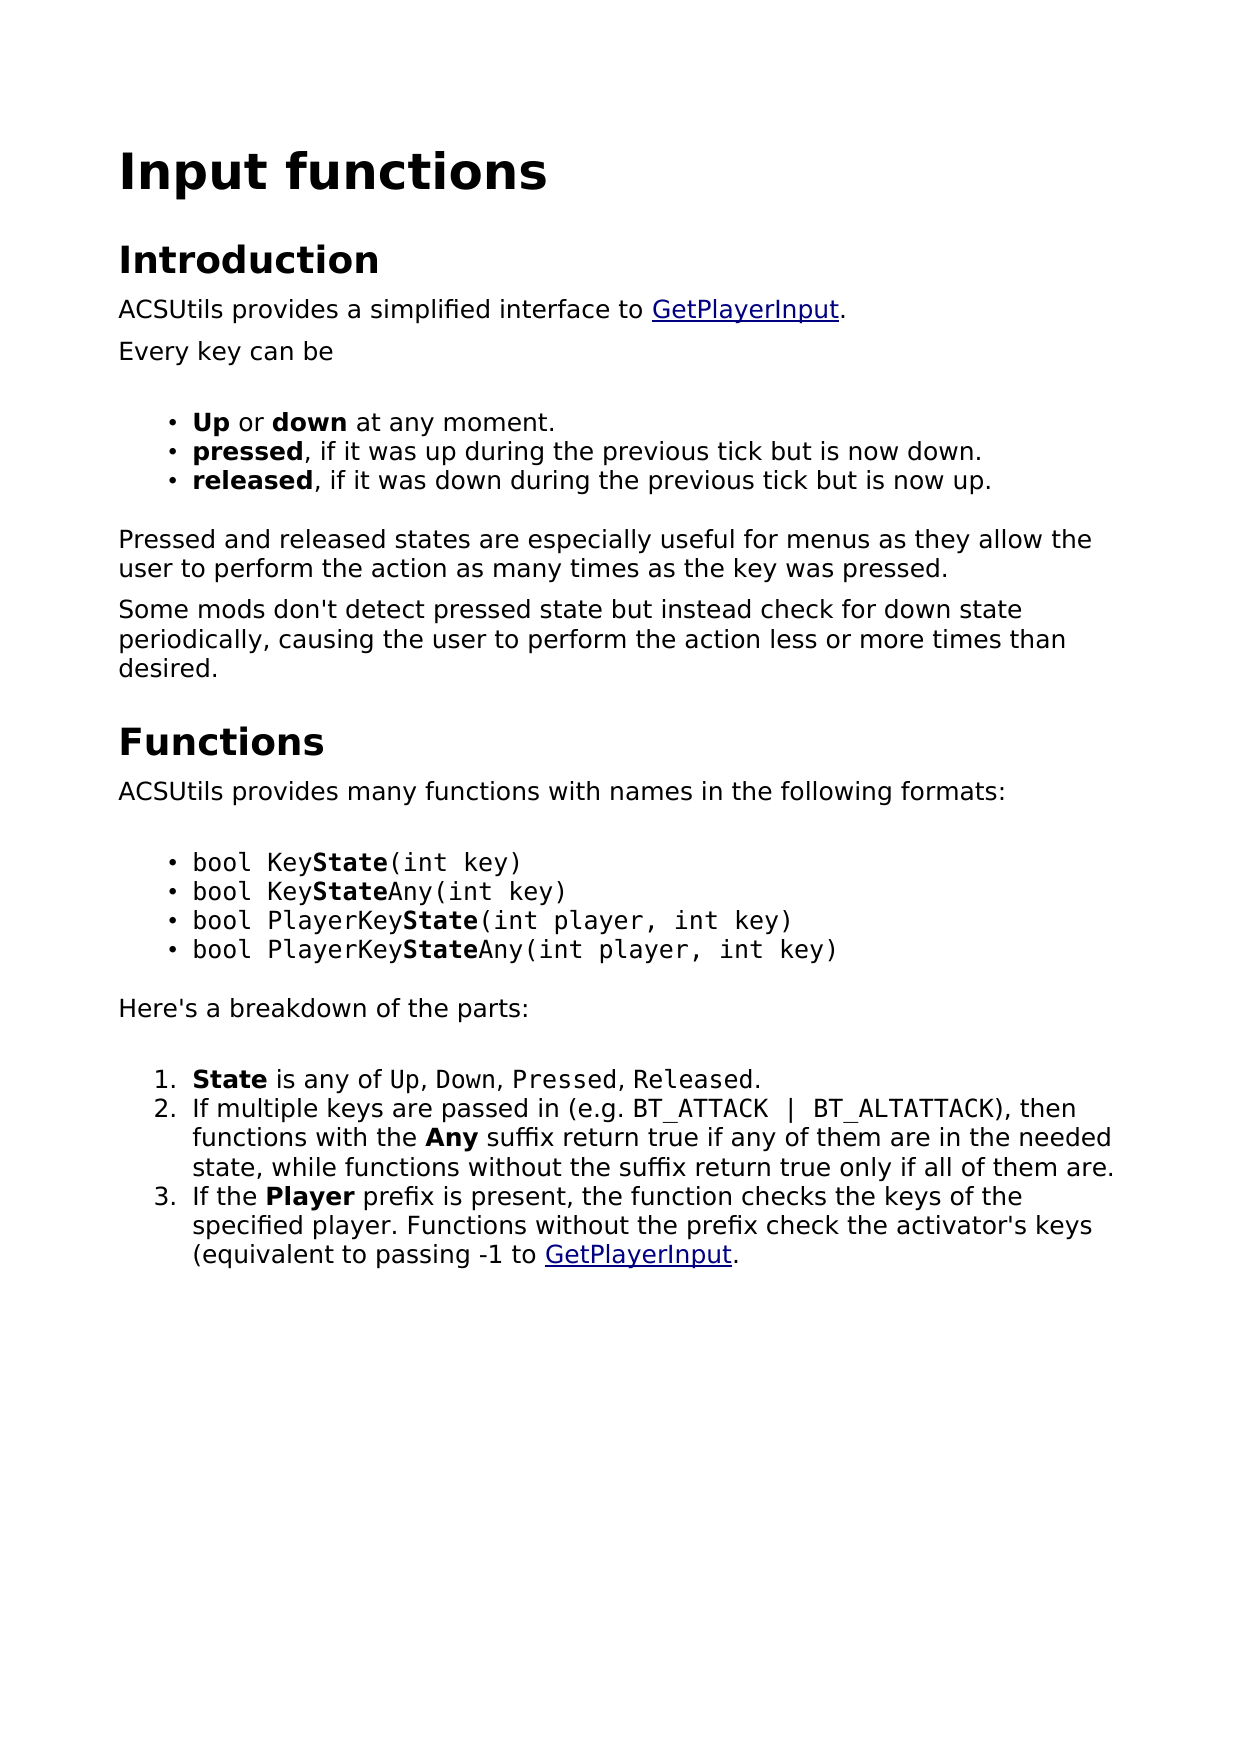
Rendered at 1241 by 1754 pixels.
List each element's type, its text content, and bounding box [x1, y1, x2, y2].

text ACSUtils provides a simplified interface to GetPlayerInput. [118, 295, 1122, 324]
list pressed, if it was up during the previous tick but is now down. [177, 437, 1122, 466]
subtitle Input functions [118, 143, 1122, 201]
text Every key can be [118, 337, 1122, 366]
list bool KeyStateAny(int key) [177, 877, 1122, 906]
list bool KeyState(int key) [177, 848, 1122, 877]
text Some mods don't detect pressed state but instead check for down state periodically, causing the user to perform the action less or more times than desired. [118, 596, 1122, 683]
subtitle Functions [118, 721, 1122, 764]
list released, if it was down during the previous tick but is now up. [177, 466, 1122, 495]
text ACSUtils provides many functions with names in the following formats: [118, 777, 1122, 806]
list State is any of Up, Down, Pressed, Released. [177, 1065, 1122, 1094]
list If multiple keys are passed in (e.g. BT_ATTACK | BT_ALTATTACK), then functions with the Any suffix return true if any of them are in the needed state, while functions without the suffix return true only if all of them are. [177, 1094, 1122, 1182]
list bool PlayerKeyStateAny(int player, int key) [177, 935, 1122, 964]
list Up or down at any moment. [177, 408, 1122, 437]
list bool PlayerKeyState(int player, int key) [177, 906, 1122, 935]
text Here's a breakdown of the parts: [118, 994, 1122, 1023]
list If the Player prefix is present, the function checks the keys of the specified player. Functions without the prefix check the activator's keys (equivalent to passing -1 to GetPlayerInput. [177, 1182, 1122, 1269]
text Pressed and released states are especially useful for menus as they allow the user to perform the action as many times as the key was pressed. [118, 525, 1122, 583]
subtitle Introduction [118, 239, 1122, 282]
